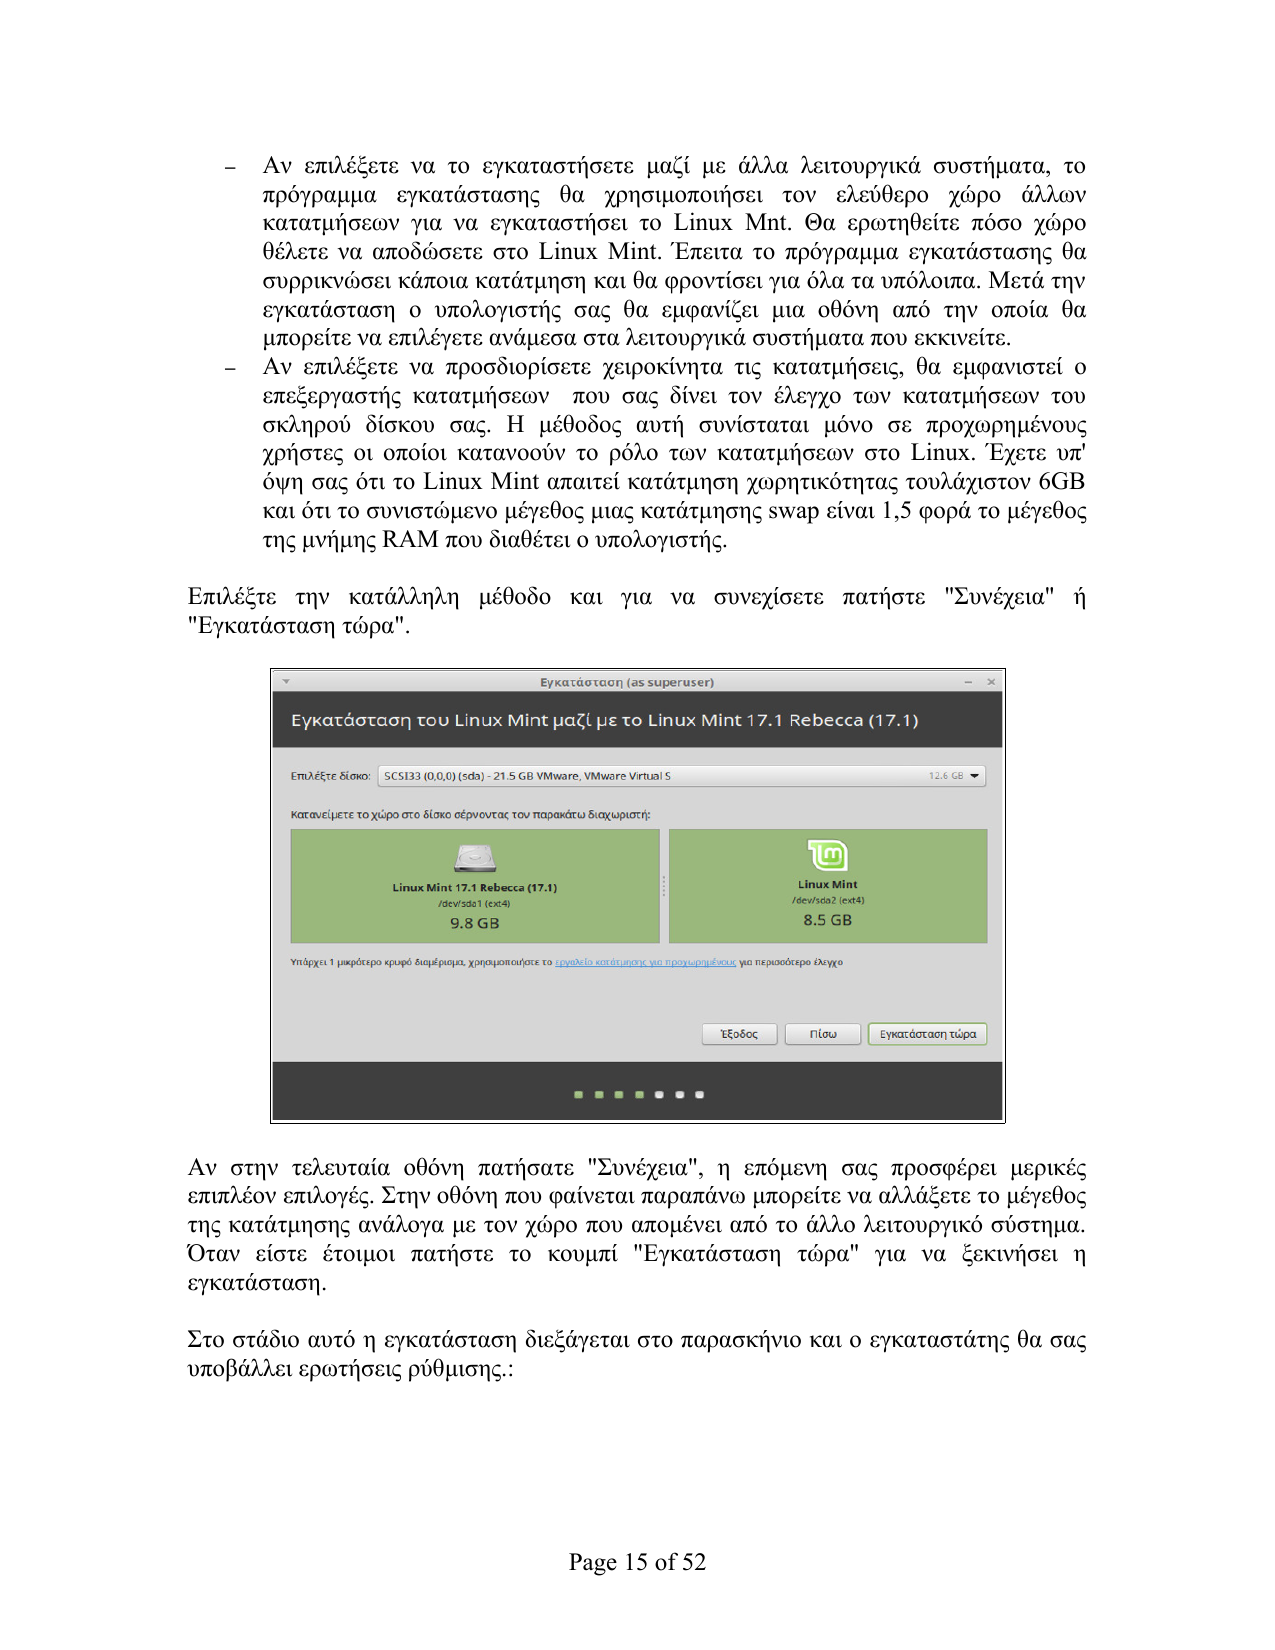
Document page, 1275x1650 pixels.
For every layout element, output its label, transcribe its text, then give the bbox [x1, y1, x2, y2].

text Αν στην τελευταία οθόνη πατήσατε "Συνέχεια", η επόμενη σας προσφέρει μερικές επιπλέον επιλογές. Στην οθόνη που φαίνεται παραπάνω μπορείτε να αλλάξετε το μέγεθος της κατάτμησης ανάλογα με τον χώρο που απομένει από το άλλο λειτουργικό σύστημα. Όταν είστε έτοιμοι πατήστε το κουμπί "Εγκατάσταση τώρα" για να ξεκινήσει η εγκατάσταση. [187, 1152, 1087, 1295]
text Επιλέξτε την κατάλληλη μέθοδο και για να συνεχίσετε πατήστε "Συνέχεια" ή "Εγκατάσταση τώρα". [187, 581, 1087, 639]
list Αν επιλέξετε να το εγκαταστήσετε μαζί με άλλα λειτουργικά συστήματα, το πρόγραμμα εγκατάστασης θα χρησιμοποιήσει τον ελεύθερο χώρο άλλων κατατμήσεων για να εγκαταστήσει το Linux Mnt. Θα ερωτηθείτε πόσο χώρο θέλετε να αποδώσετε στο Linux Mint. Έπειτα το πρόγραμμα εγκατάστασης θα συρρικνώσει κάποια κατάτμηση και θα φροντίσει για όλα τα υπόλοιπα. Μετά την εγκατάσταση ο υπολογιστής σας θα εμφανίζει μια οθόνη από την οποία θα μπορείτε να επιλέγετε ανάμεσα στα λειτουργικά συστήματα που εκκινείτε. [225, 150, 1087, 351]
picture [272, 670, 1003, 1120]
list Αν επιλέξετε να προσδιορίσετε χειροκίνητα τις κατατμήσεις, θα εμφανιστεί ο επεξεργαστής κατατμήσεων που σας δίνει τον έλεγχο των κατατμήσεων του σκληρού δίσκου σας. Η μέθοδος αυτή συνίσταται μόνο σε προχωρημένους χρήστες οι οποίοι κατανοούν το ρόλο των κατατμήσεων στο Linux. Έχετε υπ' όψη σας ότι το Linux Mint απαιτεί κατάτμηση χωρητικότητας τουλάχιστον 6GB και ότι το συνιστώμενο μέγεθος μιας κατάτμησης swap είναι 1,5 φορά το μέγεθος της μνήμης RAM που διαθέτει ο υπολογιστής. [225, 351, 1087, 552]
text Στο στάδιο αυτό η εγκατάσταση διεξάγεται στο παρασκήνιο και ο εγκαταστάτης θα σας υποβάλλει ερωτήσεις ρύθμισης.: [187, 1324, 1087, 1382]
